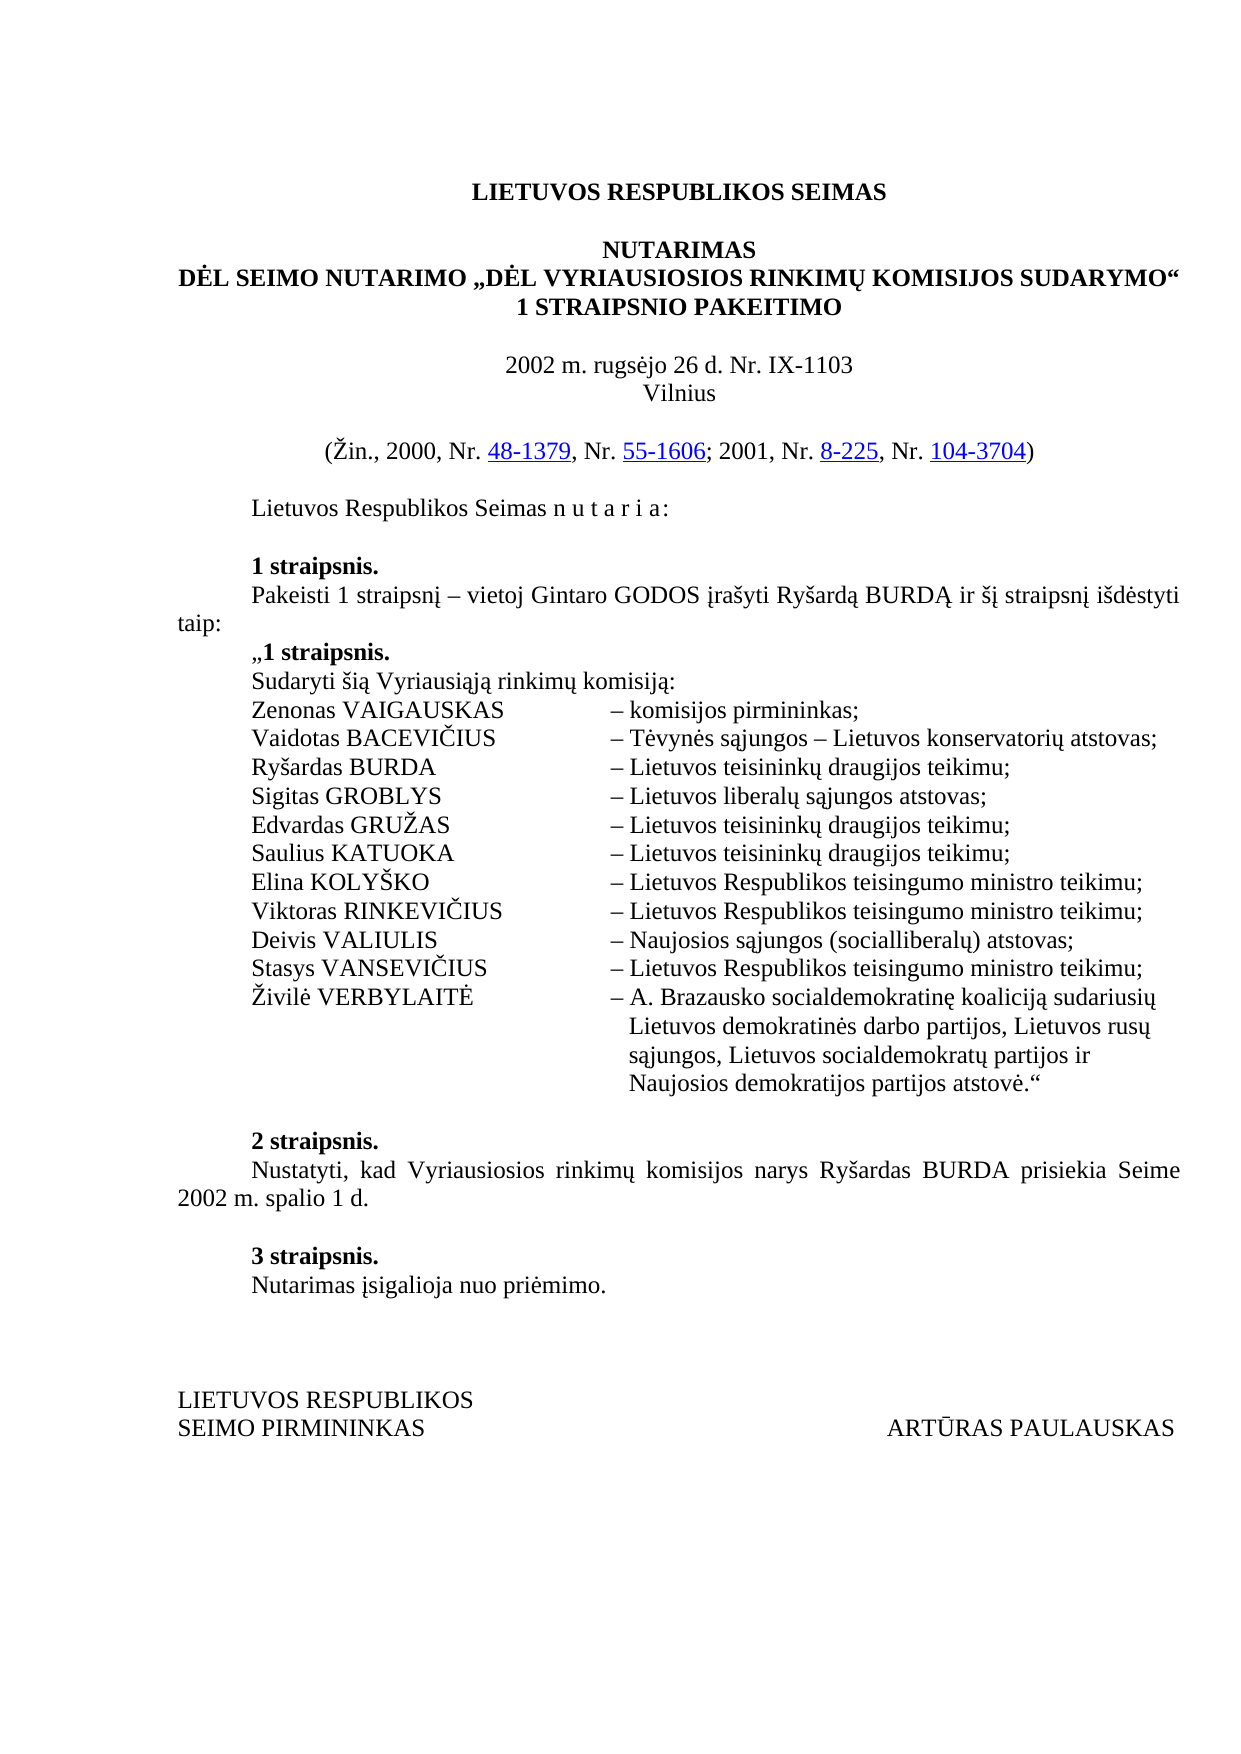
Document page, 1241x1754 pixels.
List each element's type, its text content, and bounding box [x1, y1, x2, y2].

text Ryšardas BURDA – Lietuvos teisininkų draugijos teikimu; [177, 752, 1181, 781]
text 2002 m. rugsėjo 26 d. Nr. IX-1103 [177, 350, 1181, 378]
text 2 straipsnis. [177, 1126, 1181, 1155]
text „1 straipsnis. [177, 637, 1181, 666]
text 1 straipsnis. [177, 551, 1181, 580]
text Deivis VALIULIS – Naujosios sąjungos (socialliberalų) atstovas; [177, 925, 1181, 953]
text Saulius KATUOKA – Lietuvos teisininkų draugijos teikimu; [177, 838, 1181, 867]
text Sigitas GROBLYS – Lietuvos liberalų sąjungos atstovas; [177, 781, 1181, 810]
text LIETUVOS RESPUBLIKOS [177, 1385, 1181, 1413]
text Pakeisti 1 straipsnį – vietoj Gintaro GODOS įrašyti Ryšardą BURDĄ ir šį straipsnį išdėstyti taip: [177, 580, 1181, 637]
text Edvardas GRUŽAS – Lietuvos teisininkų draugijos teikimu; [177, 810, 1181, 838]
text Nustatyti, kad Vyriausiosios rinkimų komisijos narys Ryšardas BURDA prisiekia Seime 2002 m. spalio 1 d. [177, 1155, 1181, 1212]
text Sudaryti šią Vyriausiąją rinkimų komisiją: [177, 666, 1181, 695]
text Lietuvos Respublikos Seimas nutaria: [177, 493, 1181, 522]
text LIETUVOS RESPUBLIKOS SEIMAS [177, 177, 1181, 206]
text Vaidotas BACEVIČIUS – Tėvynės sąjungos – Lietuvos konservatorių atstovas; [177, 723, 1181, 752]
text (Žin., 2000, Nr. 48-1379, Nr. 55-1606; 2001, Nr. 8-225, Nr. 104-3704) [177, 436, 1181, 465]
text SEIMO PIRMININKAS ARTŪRAS PAULAUSKAS [177, 1413, 1181, 1442]
text DĖL SEIMO NUTARIMO „DĖL VYRIAUSIOSIOS RINKIMŲ KOMISIJOS SUDARYMO“ 1 STRAIPSNIO PAKEITIMO [177, 263, 1181, 321]
text Vilnius [177, 378, 1181, 407]
text Nutarimas įsigalioja nuo priėmimo. [177, 1270, 1181, 1298]
text Zenonas VAIGAUSKAS – komisijos pirmininkas; [177, 695, 1181, 723]
text Stasys VANSEVIČIUS – Lietuvos Respublikos teisingumo ministro teikimu; [177, 953, 1181, 982]
text Viktoras RINKEVIČIUS – Lietuvos Respublikos teisingumo ministro teikimu; [177, 896, 1181, 925]
text Živilė VERBYLAITĖ – A. Brazausko socialdemokratinę koaliciją sudariusių Lietuvos demokratinės darbo partijos, Lietuvos rusų sąjungos, Lietuvos socialdemokratų partijos ir Naujosios demokratijos partijos atstovė.“ [251, 982, 1181, 1097]
text Elina KOLYŠKO – Lietuvos Respublikos teisingumo ministro teikimu; [177, 867, 1181, 896]
text 3 straipsnis. [177, 1241, 1181, 1270]
text NUTARIMAS [177, 235, 1181, 263]
